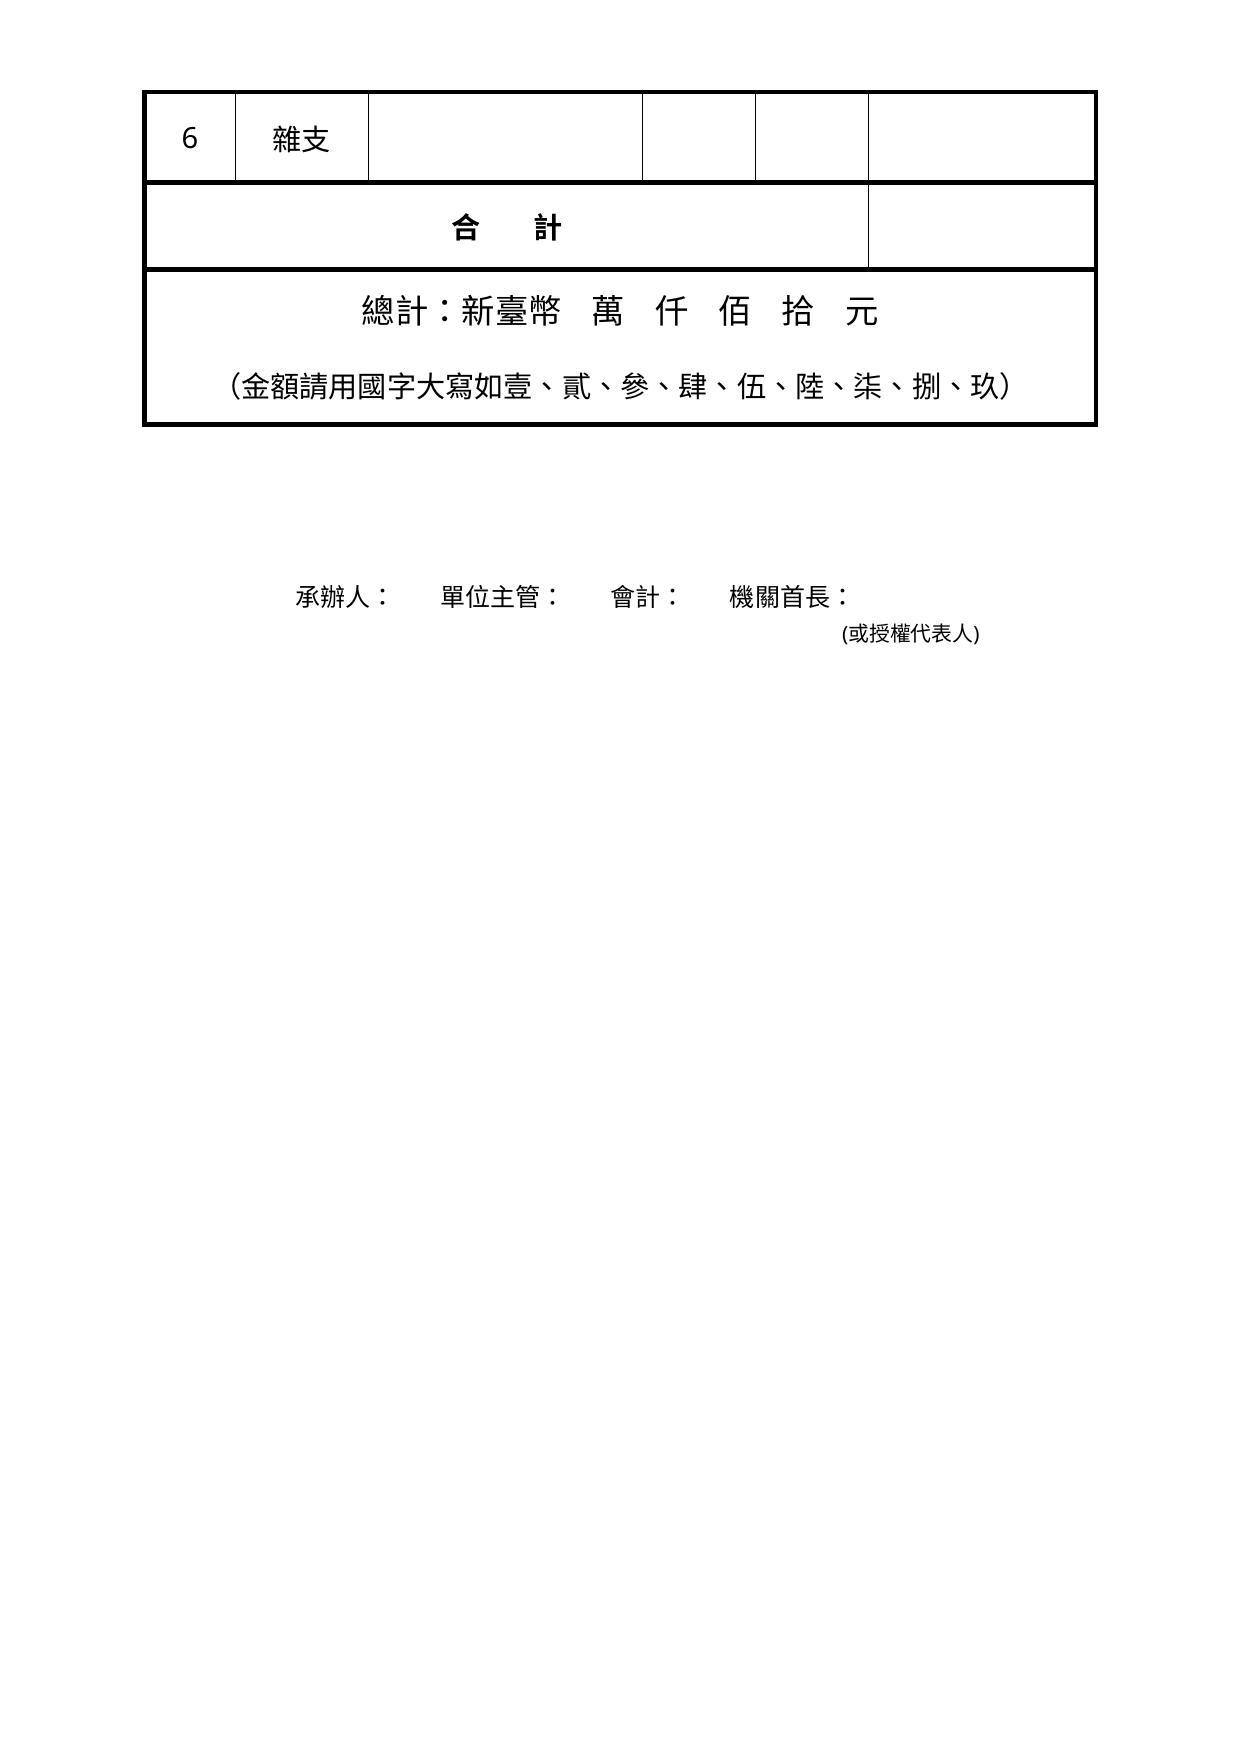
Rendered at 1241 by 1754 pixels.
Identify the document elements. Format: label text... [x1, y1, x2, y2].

table_cell 合 計 [147, 185, 868, 267]
table_cell 總計：新臺幣 萬 仟 佰 拾 元 （金額請用國字大寫如壹、貳、參、肆、伍、陸、柒、捌、玖） [147, 272, 1094, 422]
table_cell 6 [147, 94, 235, 180]
table_cell [643, 94, 755, 180]
table_cell 雜支 [236, 94, 368, 180]
table_cell [869, 94, 1094, 180]
text 承辦人： 單位主管： 會計： 機關首長： [89, 577, 1152, 614]
table_cell [869, 185, 1094, 267]
table_cell [756, 94, 868, 180]
table_cell [369, 94, 642, 180]
text (或授權代表人) [89, 614, 1152, 652]
